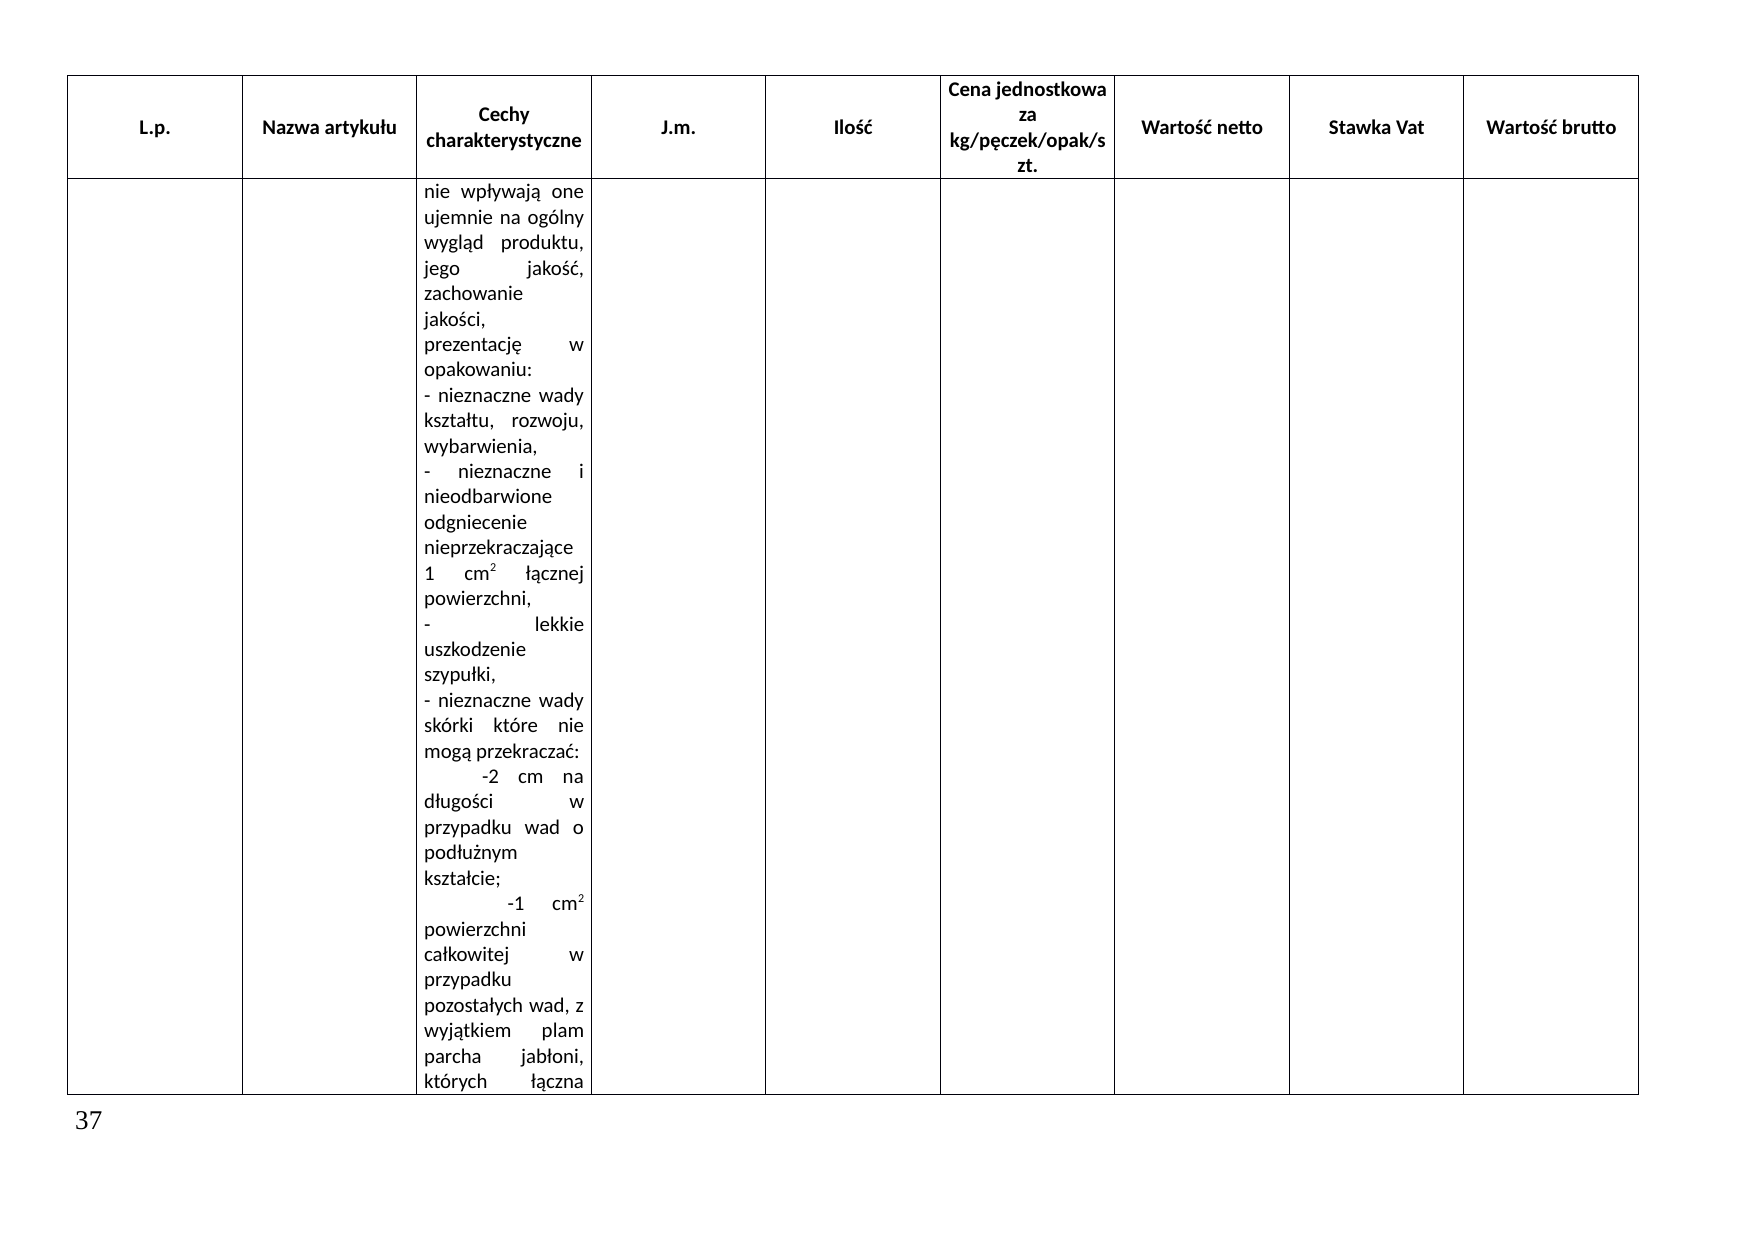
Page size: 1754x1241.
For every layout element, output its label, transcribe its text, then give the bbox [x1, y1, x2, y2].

table_header Ilość [766, 76, 940, 178]
table_cell [243, 179, 416, 1094]
table_header Nazwa artykułu [243, 76, 416, 178]
table_header L.p. [68, 76, 242, 178]
table_header Wartość brutto [1464, 76, 1638, 178]
table_cell nie wpływają one ujemnie na ogólny wygląd produktu, jego jakość, zachowanie jakości, prezentację w opakowaniu: - nieznaczne wady kształtu, rozwoju, wybarwienia, - nieznaczne i nieodbarwione odgniecenie nieprzekraczające 1 cm2 łącznej powierzchni, - lekkie uszkodzenie szypułki, - nieznaczne wady skórki które nie mogą przekraczać: -2 cm na długości w przypadku wad o podłużnym kształcie; -1 cm2 powierzchni całkowitej w przypadku pozostałych wad, z wyjątkiem plam parcha jabłoni, których łączna [417, 179, 591, 1094]
table_cell [766, 179, 940, 1094]
table_cell [1290, 179, 1463, 1094]
table_header Stawka Vat [1290, 76, 1463, 178]
table_header Cena jednostkowa za kg/pęczek/opak/szt. [941, 76, 1114, 178]
table_cell [941, 179, 1114, 1094]
table_header Cechy charakterystyczne [417, 76, 591, 178]
table_cell [68, 179, 242, 1094]
table_cell [592, 179, 765, 1094]
table_cell [1464, 179, 1638, 1094]
table_header J.m. [592, 76, 765, 178]
table_header Wartość netto [1115, 76, 1289, 178]
table_cell [1115, 179, 1289, 1094]
